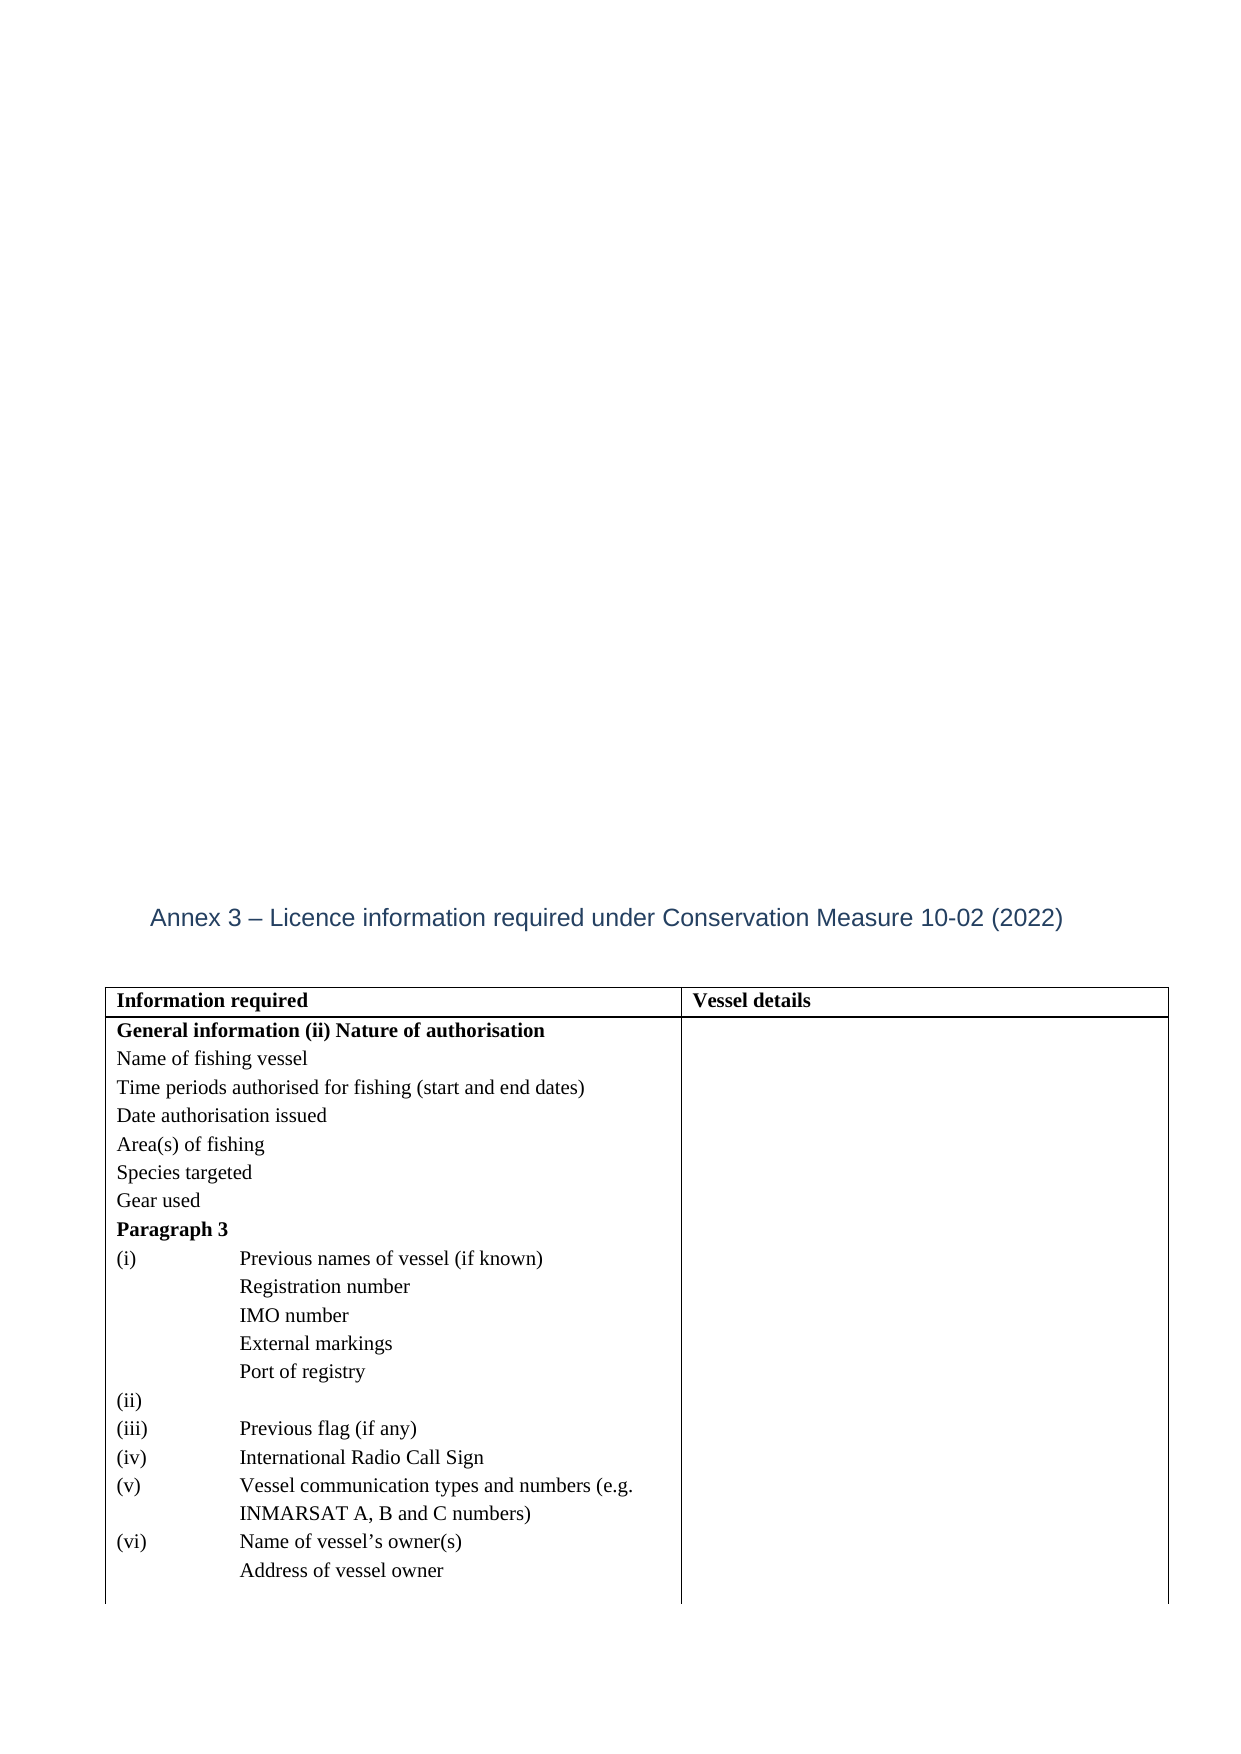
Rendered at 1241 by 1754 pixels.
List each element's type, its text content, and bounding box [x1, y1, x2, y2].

table_cell [682, 1388, 1168, 1416]
table_cell [106, 1302, 228, 1331]
table_cell [106, 1331, 228, 1359]
table_cell Address of vessel owner [228, 1557, 681, 1604]
table_cell [228, 1388, 681, 1416]
table_cell [682, 1245, 1168, 1274]
table_cell External markings [228, 1331, 681, 1359]
table_cell Name of fishing vessel [106, 1046, 681, 1074]
table_cell [106, 1274, 228, 1302]
table_cell General information (ii) Nature of authorisation [106, 1018, 681, 1046]
table_cell [682, 1529, 1168, 1557]
table_cell Port of registry [228, 1359, 681, 1387]
table_header Information required [106, 988, 681, 1016]
table_cell Gear used [106, 1188, 681, 1216]
table_cell Registration number [228, 1274, 681, 1302]
table_cell Vessel communication types and numbers (e.g. INMARSAT A, B and C numbers) [228, 1473, 681, 1529]
table_cell (v) [106, 1473, 228, 1529]
table_cell Area(s) of fishing [106, 1131, 681, 1159]
table_cell (i) [106, 1245, 228, 1274]
table_cell [682, 1557, 1168, 1604]
table_cell [682, 1331, 1168, 1359]
table_cell (iv) [106, 1444, 228, 1473]
table_cell [682, 1216, 1168, 1245]
table_cell [682, 1103, 1168, 1131]
table_cell (iii) [106, 1416, 228, 1444]
table_cell (vi) [106, 1529, 228, 1557]
table_cell Name of vessel’s owner(s) [228, 1529, 681, 1557]
table_cell [682, 1074, 1168, 1103]
table_cell Paragraph 3 [106, 1216, 681, 1245]
table_cell [682, 1274, 1168, 1302]
table_cell [682, 1046, 1168, 1074]
table_cell [682, 1473, 1168, 1529]
table_cell [682, 1359, 1168, 1387]
table_cell (ii) [106, 1388, 228, 1416]
table_cell Time periods authorised for fishing (start and end dates) [106, 1074, 681, 1103]
table_cell Date authorisation issued [106, 1103, 681, 1131]
table_cell [682, 1444, 1168, 1473]
table_cell [682, 1018, 1168, 1046]
table_header Vessel details [682, 988, 1168, 1016]
table_cell Previous names of vessel (if known) [228, 1245, 681, 1274]
table_cell [682, 1416, 1168, 1444]
table_cell [106, 1359, 228, 1387]
table_cell [682, 1160, 1168, 1188]
table_cell IMO number [228, 1302, 681, 1331]
subtitle Annex 3 – Licence information required under Conservation Measure 10-02 (2022) [150, 903, 1090, 932]
table_cell [106, 1557, 228, 1604]
table_cell [682, 1302, 1168, 1331]
table_cell Previous flag (if any) [228, 1416, 681, 1444]
table_cell [682, 1188, 1168, 1216]
table_cell International Radio Call Sign [228, 1444, 681, 1473]
table_cell [682, 1131, 1168, 1159]
table_cell Species targeted [106, 1160, 681, 1188]
